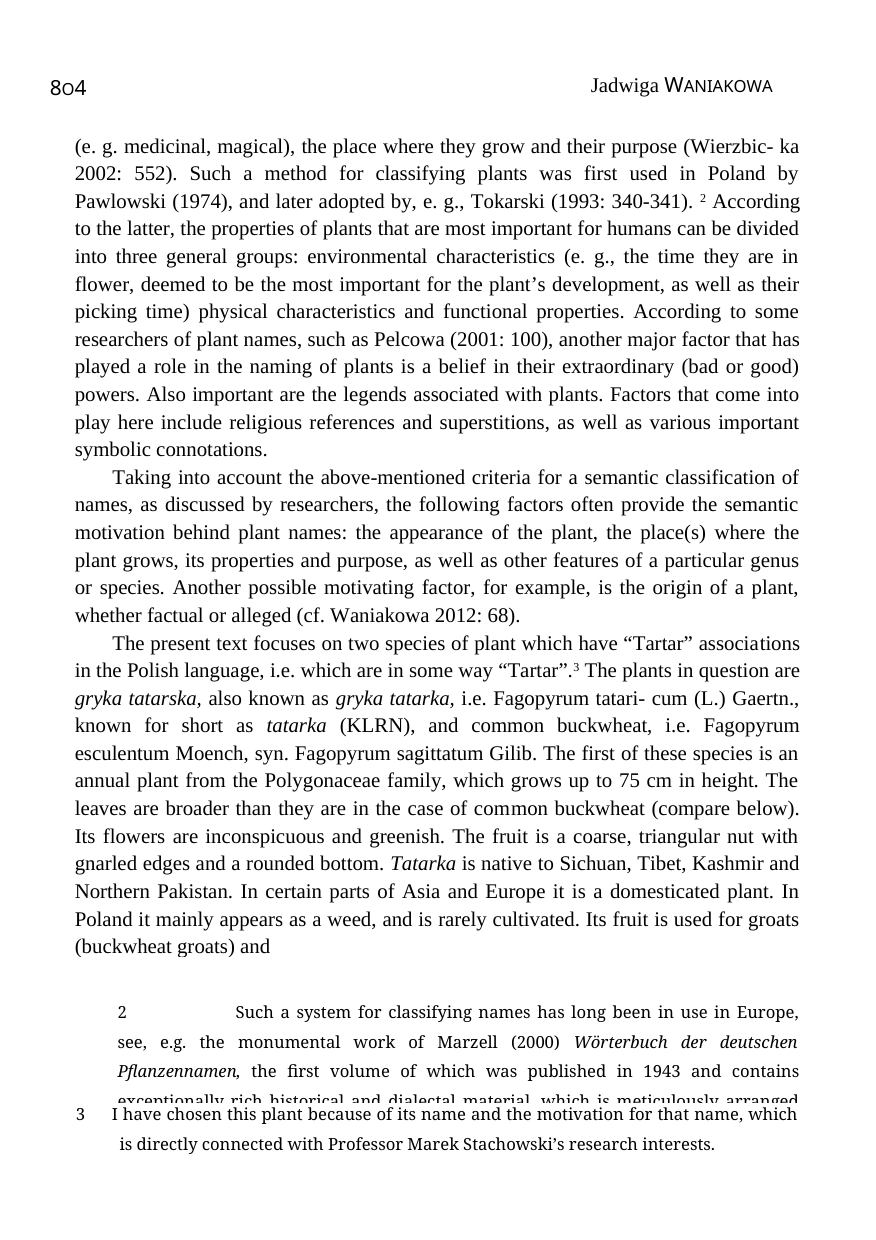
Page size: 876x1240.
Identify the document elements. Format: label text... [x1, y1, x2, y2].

text 3 I have chosen this plant because of its name and the motivation for that name, which is directly connected with Professor Marek Stachowski’s research interests. [76, 1103, 799, 1155]
text Jadwiga Waniakowa [591, 71, 792, 99]
text Taking into account the above-mentioned criteria for a semantic classification of names, as discussed by researchers, the following factors often provide the semantic motivation behind plant names: the appearance of the plant, the place(s) where the plant grows, its properties and purpose, as well as other features of a particular genus or species. Another possible motivating factor, for example, is the origin of a plant, whether factual or alleged (cf. Waniakowa 2012: 68). [74, 465, 800, 627]
text 2 Such a system for classifying names has long been in use in Europe, see, e.g. the monu­mental work of Marzell (2000) Wörterbuch der deutschen Pflanzennamen, the first volume of which was published in 1943 and contains exceptionally rich historical and dialectal material, which is meticulously arranged according to the properties of plants. [117, 1001, 799, 1102]
text 8o4 [49, 73, 87, 102]
text The present text focuses on two species of plant which have “Tartar” associa­tions in the Polish language, i.e. which are in some way “Tartar”.3 The plants in question are gryka tatarska, also known as gryka tatarka, i.e. Fagopyrum tatari- cum (L.) Gaertn., known for short as tatarka (KLRN), and common buckwheat, i.e. Fagopyrum esculentum Moench, syn. Fagopyrum sagittatum Gilib. The first of these species is an annual plant from the Polygonaceae family, which grows up to 75 cm in height. The leaves are broader than they are in the case of com­mon buckwheat (compare below). Its flowers are inconspicuous and greenish. The fruit is a coarse, triangular nut with gnarled edges and a rounded bottom. Tatarka is native to Sichuan, Tibet, Kashmir and Northern Pakistan. In certain parts of Asia and Europe it is a domesticated plant. In Poland it mainly appears as a weed, and is rarely cultivated. Its fruit is used for groats (buckwheat groats) and [74, 630, 800, 957]
text (e. g. medicinal, magical), the place where they grow and their purpose (Wierzbic- ka 2002: 552). Such a method for classifying plants was first used in Poland by Pawlowski (1974), and later adopted by, e. g., Tokarski (1993: 340-341). 2 According to the latter, the properties of plants that are most important for humans can be divided into three general groups: environmental characteristics (e. g., the time they are in flower, deemed to be the most important for the plant’s development, as well as their picking time) physical characteristics and functional properties. According to some researchers of plant names, such as Pelcowa (2001: 100), an­other major factor that has played a role in the naming of plants is a belief in their extraordinary (bad or good) powers. Also important are the legends associated with plants. Factors that come into play here include religious references and superstitions, as well as various important symbolic connotations. [74, 133, 800, 461]
